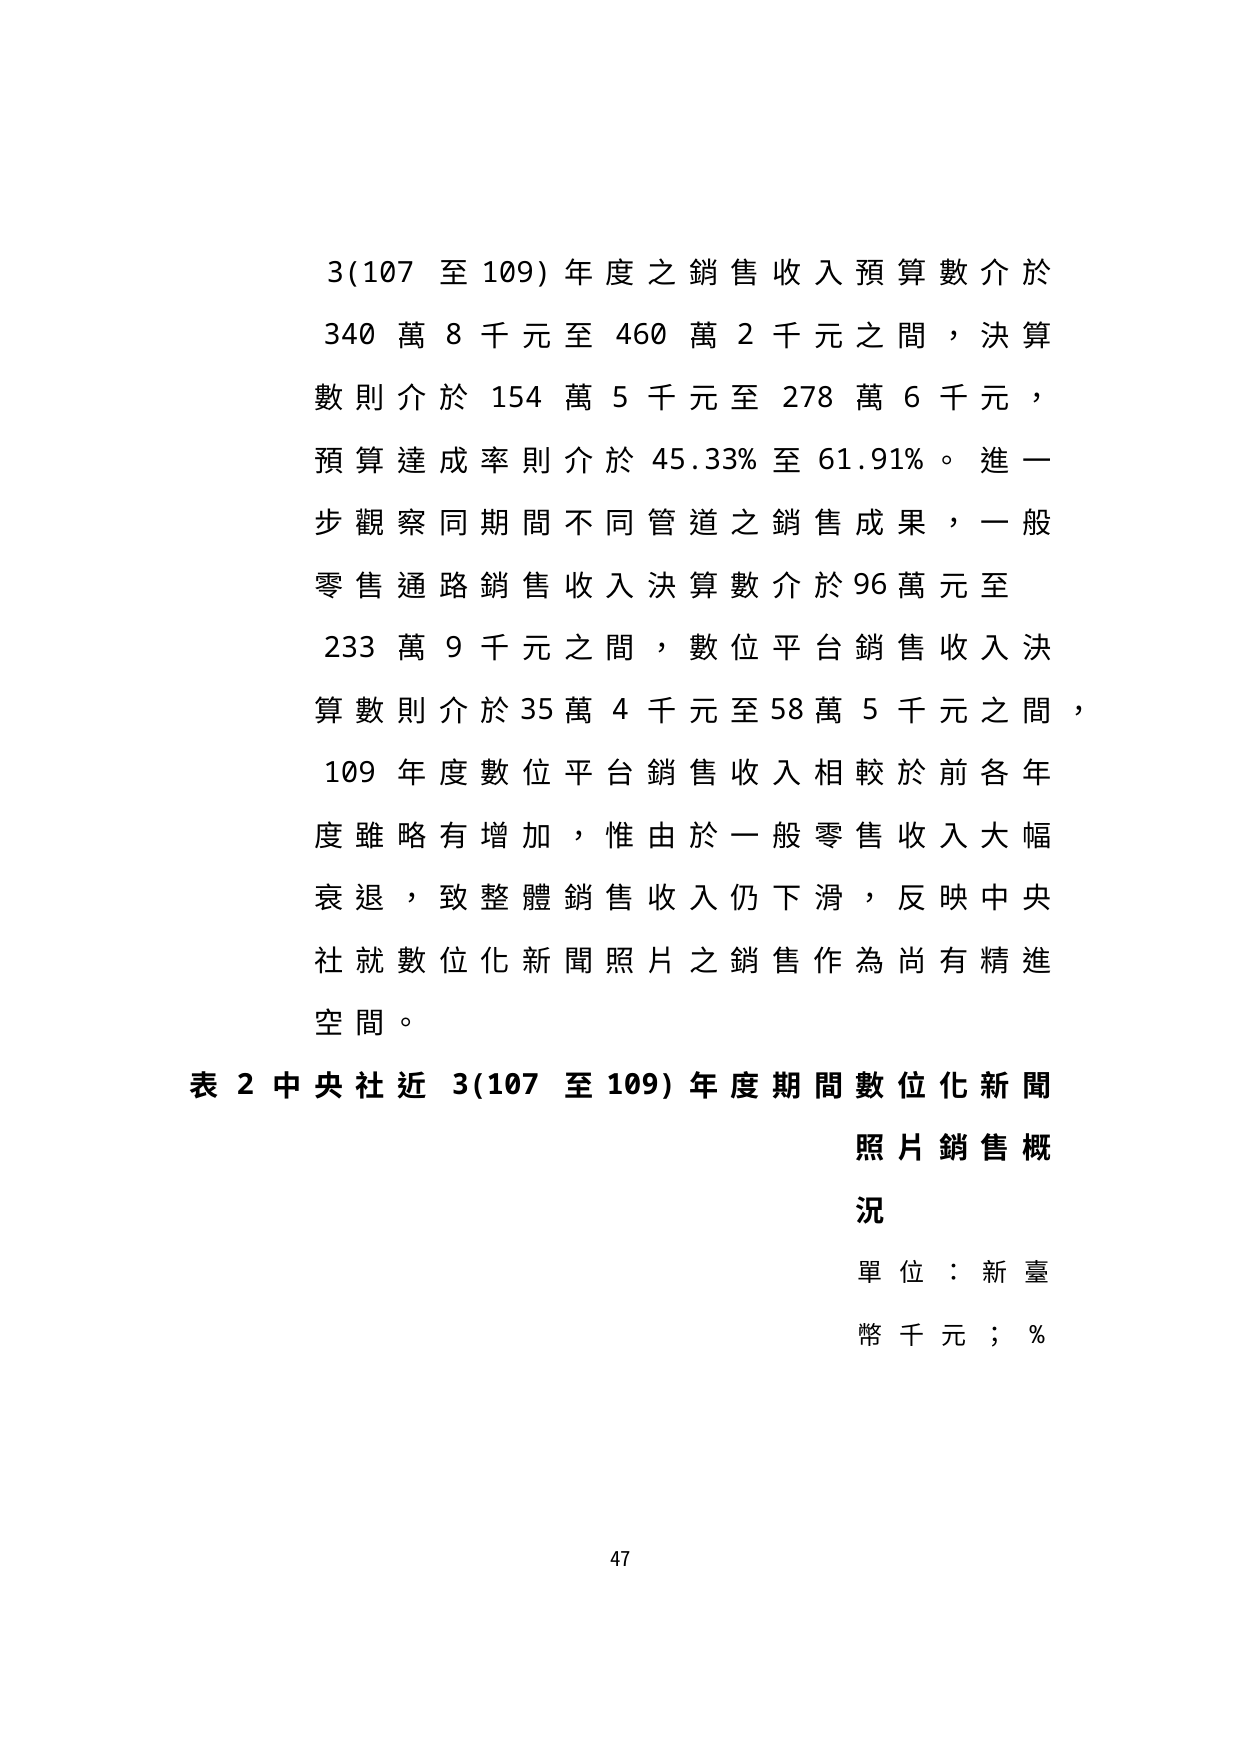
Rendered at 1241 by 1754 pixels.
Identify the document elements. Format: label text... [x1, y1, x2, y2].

text 表2中央社近3(107至109)年度期間數位化新聞照片銷售概況 單位：新臺幣千元；% [182, 1042, 1080, 1354]
text 中央社辦理新聞照片數位化，不僅有助於保存社內往昔新聞工作之影像資料，且提升新聞照片之商業價值，透過銷售收入改善中央社之財務狀況。根據該社提供資料(詳表2)，目前數位化新聞照片之銷售管道包括一般零售通路及數位平台，近3(107至109)年度之銷售收入預算數介於340萬8千元至460萬2千元之間，決算數則介於154萬5千元至278萬6千元，預算達成率則介於45.33%至61.91%。進一步觀察同期間不同管道之銷售成果，一般零售通路銷售收入決算數介於96萬元至233萬9千元之間，數位平台銷售收入決算數則介於35萬4千元至58萬5千元之間，109年度數位平台銷售收入相較於前各年度雖略有增加，惟由於一般零售收入大幅衰退，致整體銷售收入仍下滑，反映中央社就數位化新聞照片之銷售作為尚有精進空間。 [271, 229, 1058, 1042]
